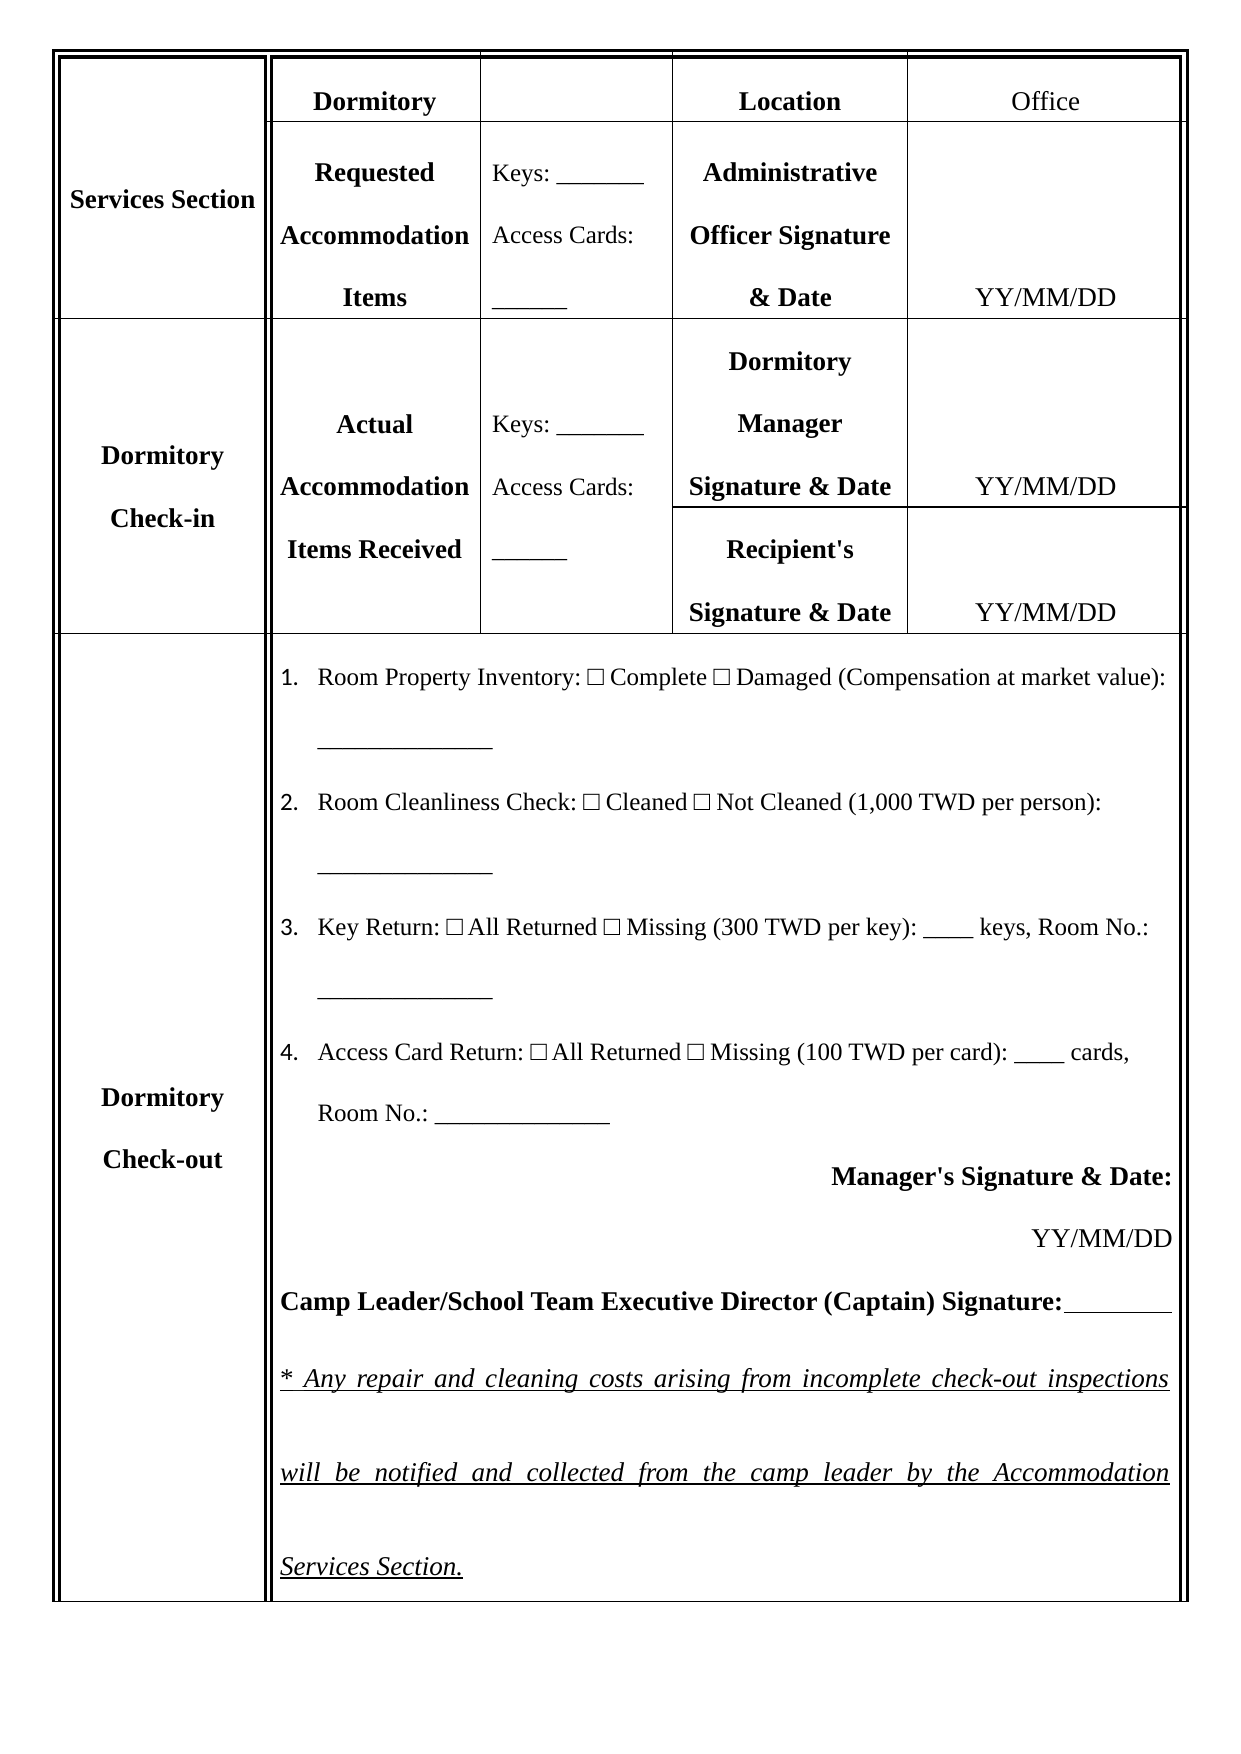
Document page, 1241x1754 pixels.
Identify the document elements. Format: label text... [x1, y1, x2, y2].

table_cell Location [673, 59, 907, 121]
table_cell Administrative Officer Signature & Date [673, 122, 907, 318]
table_cell Dormitory Check-in [61, 319, 264, 632]
table_cell Office [908, 52, 1184, 121]
table_cell Dormitory Check-out [61, 634, 264, 1601]
table_cell Services Section [56, 52, 268, 318]
table_cell Actual Accommodation Items Received [273, 319, 480, 632]
table_cell [481, 59, 672, 121]
table_cell Room Property Inventory: □ Complete □ Damaged (Compensation at market value): ______________ Room Cleanliness Check: □ Cleaned □ Not Cleaned (1,000 TWD per person): ______________ Key Return: □ All Returned □ Missing (300 TWD per key): ____ keys, Room No.: ______________ Access Card Return: □ All Returned □ Missing (100 TWD per card): ____ cards, Room No.: ______________ Manager's Signature & Date: YY/MM/DD Camp Leader/School Team Executive Director (Captain) Signature: * Any repair and cleaning costs arising from incomplete check-out inspections will be notified and collected from the camp leader by the Accommodation Services Section. [273, 634, 1179, 1601]
table_cell Dormitory Manager Signature & Date [673, 319, 907, 506]
table_cell YY/MM/DD [908, 508, 1179, 632]
table_cell YY/MM/DD [908, 319, 1179, 506]
table_cell Recipient's Signature & Date [673, 508, 907, 632]
table_cell Requested Accommodation Items [273, 122, 480, 318]
table_cell YY/MM/DD [908, 122, 1179, 318]
table_cell Keys: _______ Access Cards: ______ [481, 319, 672, 632]
table_cell Keys: _______ Access Cards: ______ [481, 122, 672, 318]
table_cell Dormitory [269, 52, 480, 121]
